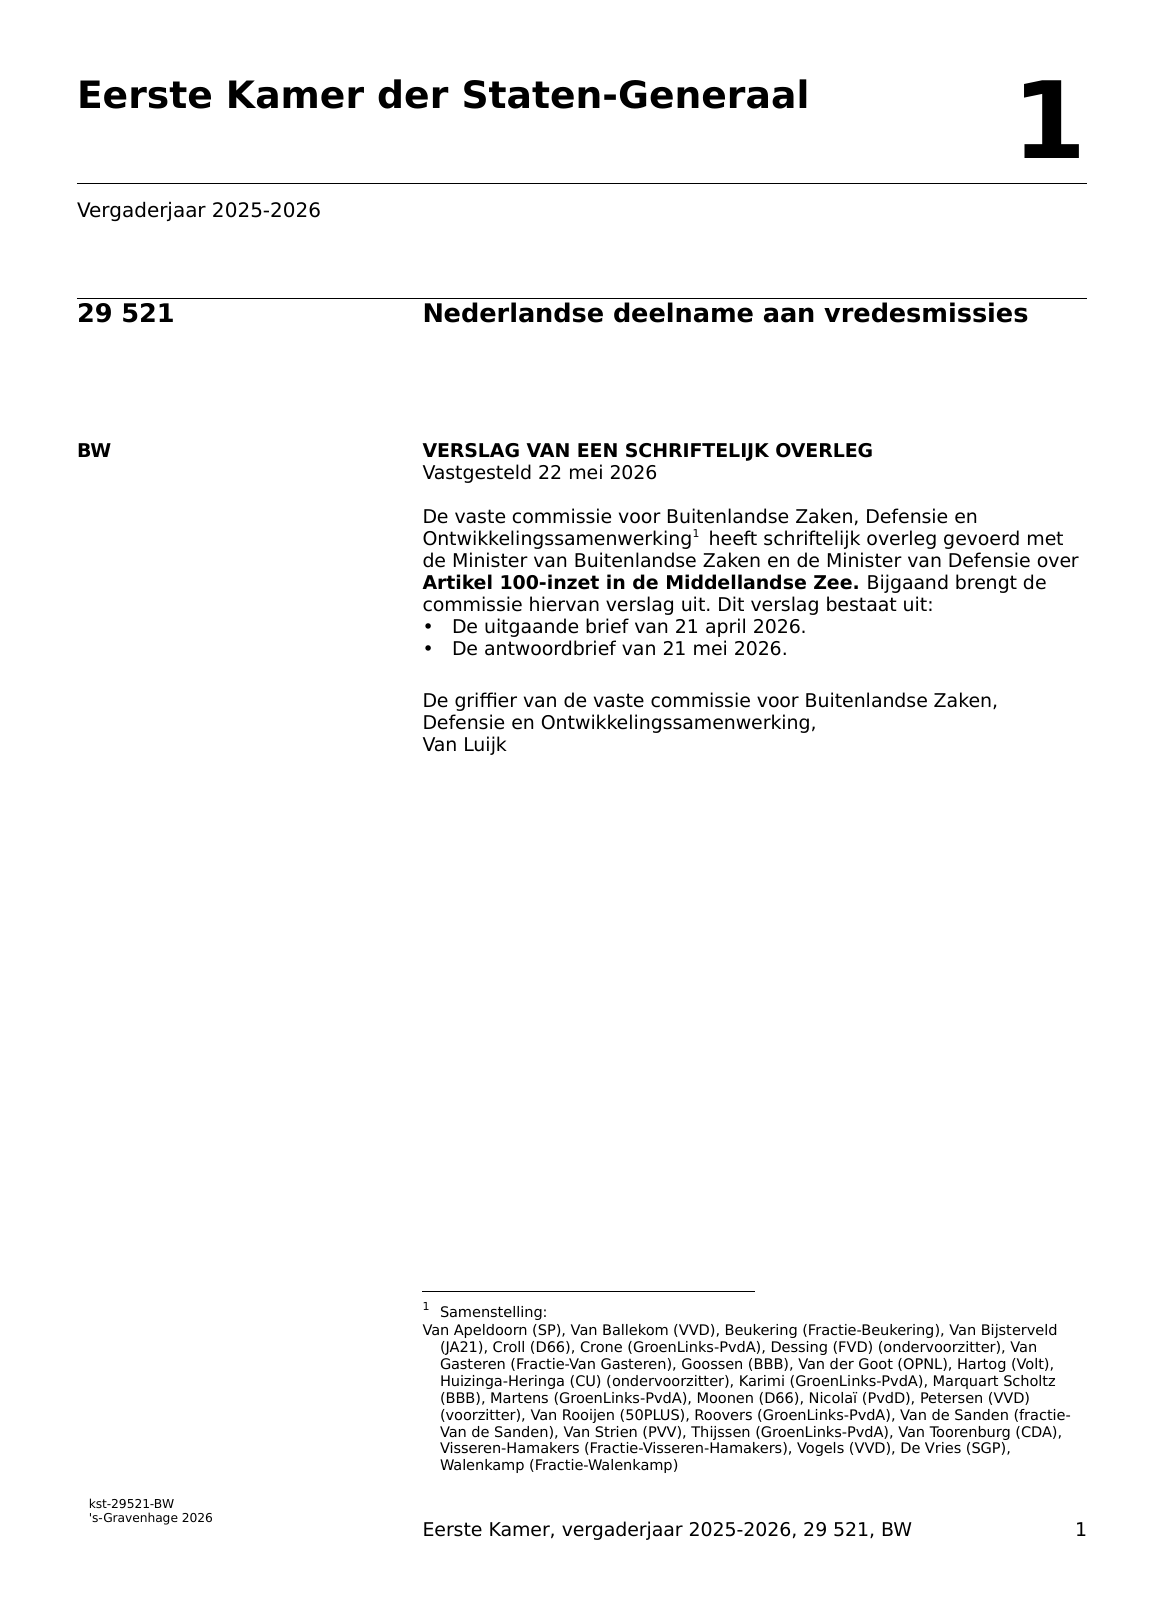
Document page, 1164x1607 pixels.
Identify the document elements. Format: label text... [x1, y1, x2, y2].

text Van Apeldoorn (SP), Van Ballekom (VVD), Beukering (Fractie-Beukering), Van Bijsterveld (JA21), Croll (D66), Crone (GroenLinks-PvdA), Dessing (FVD) (ondervoorzitter), Van Gasteren (Fractie-Van Gasteren), Goossen (BBB), Van der Goot (OPNL), Hartog (Volt), Huizinga-Heringa (CU) (ondervoorzitter), Karimi (GroenLinks-PvdA), Marquart Scholtz (BBB), Martens (GroenLinks-PvdA), Moonen (D66), Nicolaï (PvdD), Petersen (VVD) (voorzitter), Van Rooijen (50PLUS), Roovers (GroenLinks-PvdA), Van de Sanden (fractie-Van de Sanden), Van Strien (PVV), Thijssen (GroenLinks-PvdA), Van Toorenburg (CDA), Visseren-Hamakers (Fractie-Visseren-Hamakers), Vogels (VVD), De Vries (SGP), Walenkamp (Fractie-Walenkamp) [422, 1322, 1087, 1474]
text Vastgesteld 22 mei 2026 [422, 462, 1087, 484]
text kst-29521-BW [88, 1497, 323, 1511]
table_header 1 [886, 59, 1087, 183]
text Samenstelling: [422, 1300, 1087, 1322]
table_header Eerste Kamer der Staten-Generaal [77, 59, 886, 183]
text De vaste commissie voor Buitenlandse Zaken, Defensie en Ontwikkelingssamenwerking heeft schriftelijk overleg gevoerd met de Minister van Buitenlandse Zaken en de Minister van Defensie over Artikel 100-inzet in de Middellandse Zee. Bijgaand brengt de commissie hiervan verslag uit. Dit verslag bestaat uit: [422, 506, 1087, 616]
subtitle 29 521 Nederlandse deelname aan vredesmissies [77, 299, 1087, 329]
text 's-Gravenhage 2026 [88, 1511, 323, 1525]
table_cell Vergaderjaar 2025-2026 [77, 184, 1087, 298]
subtitle BW VERSLAG VAN EEN SCHRIFTELIJK OVERLEG [77, 440, 1087, 462]
text De griffier van de vaste commissie voor Buitenlandse Zaken, Defensie en Ontwikkelingssamenwerking, Van Luijk [422, 690, 1087, 756]
text • De uitgaande brief van 21 april 2026. [422, 616, 1087, 638]
text • De antwoordbrief van 21 mei 2026. [422, 638, 1087, 660]
